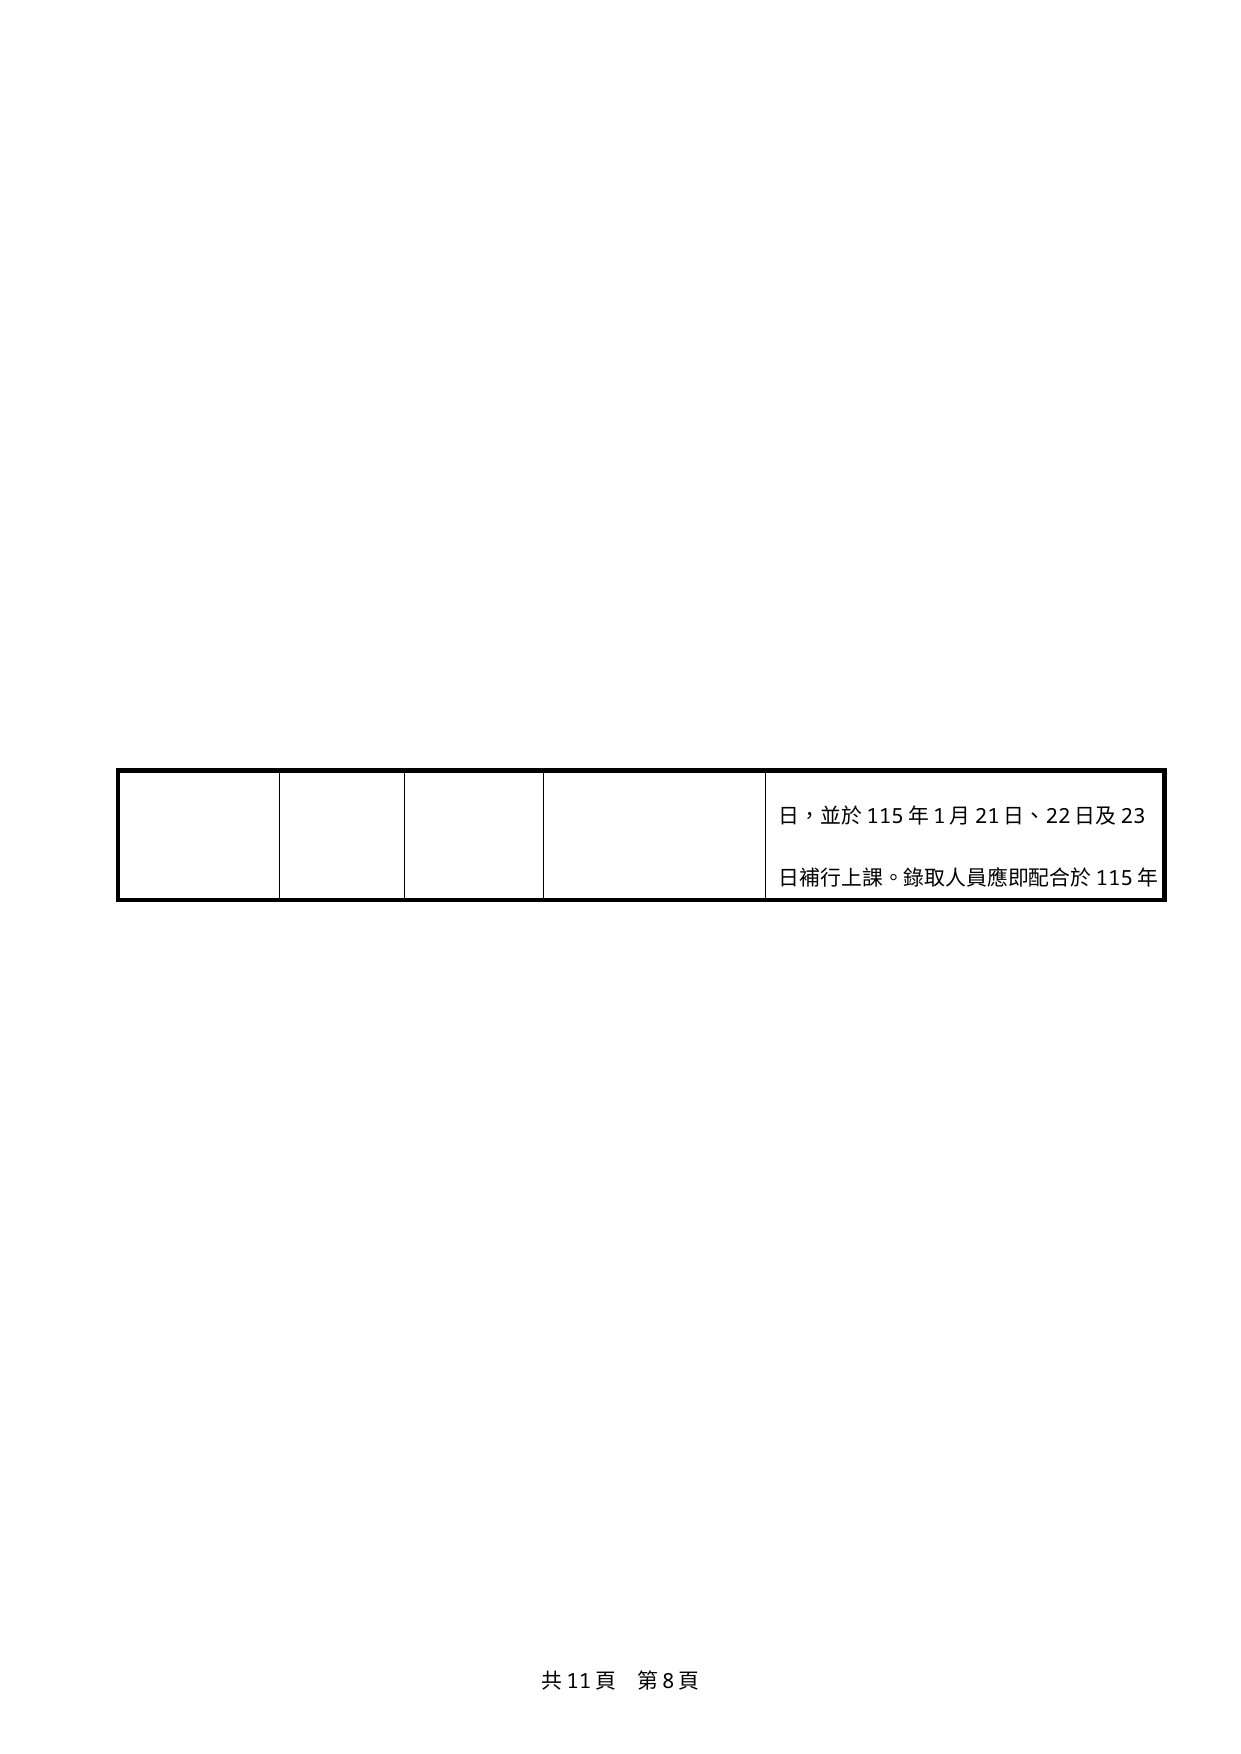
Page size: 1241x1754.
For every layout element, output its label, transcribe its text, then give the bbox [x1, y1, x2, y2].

table_cell [544, 773, 765, 898]
table_cell [280, 773, 404, 898]
table_cell [405, 773, 543, 898]
table_cell [120, 773, 279, 898]
table_cell 日，並於115年1月21日、22日及23日補行上課。錄取人員應即配合於115年 [766, 773, 1162, 898]
